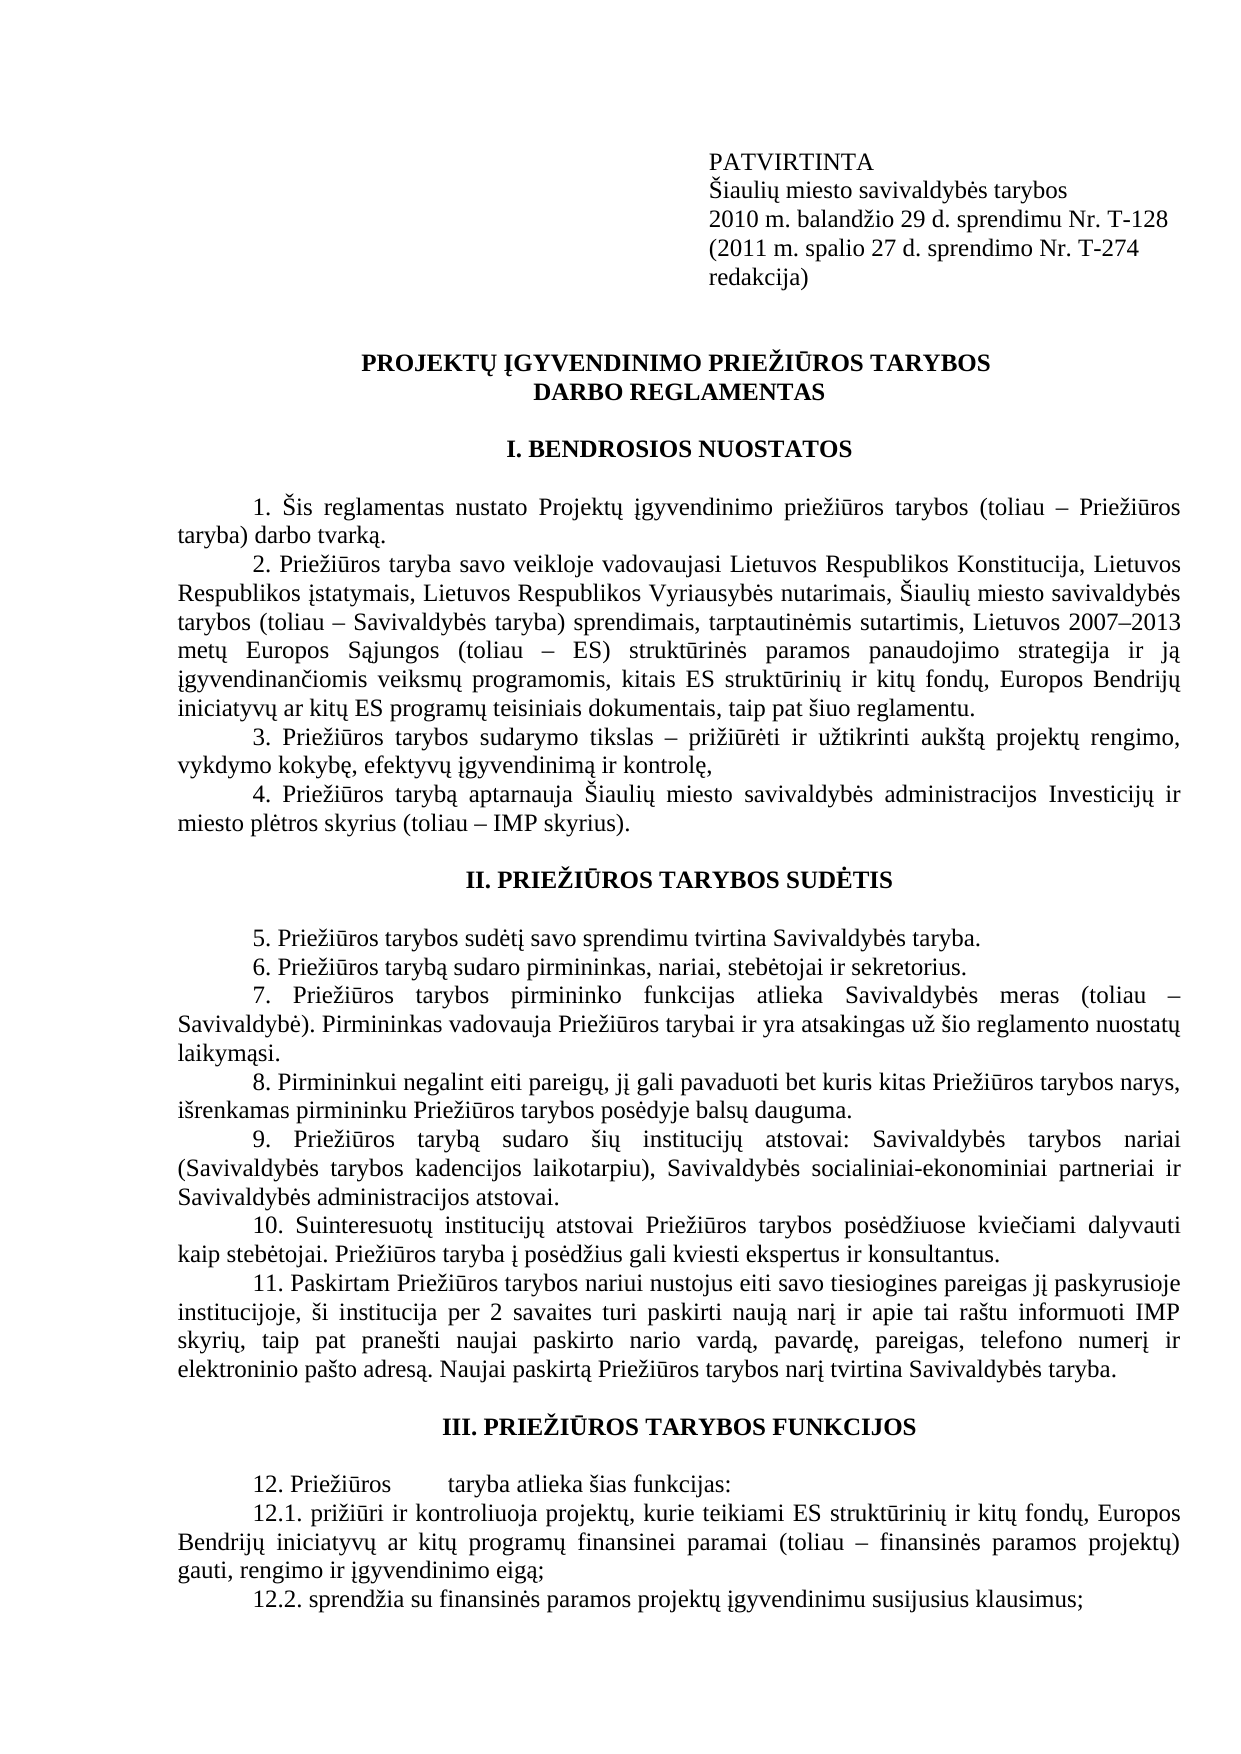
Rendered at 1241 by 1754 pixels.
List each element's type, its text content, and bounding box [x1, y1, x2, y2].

text II. PRIEŽIŪROS TARYBOS SUDĖTIS [177, 866, 1181, 894]
text 6. Priežiūros tarybą sudaro pirmininkas, nariai, stebėtojai ir sekretorius. [177, 952, 1181, 981]
text Šiaulių miesto savivaldybės tarybos [709, 176, 1181, 204]
text 1. Šis reglamentas nustato Projektų įgyvendinimo priežiūros tarybos (toliau – Priežiūros taryba) darbo tvarką. [177, 492, 1181, 549]
text 9. Priežiūros tarybą sudaro šių institucijų atstovai: Savivaldybės tarybos nariai (Savivaldybės tarybos kadencijos laikotarpiu), Savivaldybės socialiniai-ekonominiai partneriai ir Savivaldybės administracijos atstovai. [177, 1124, 1181, 1211]
text PATVIRTINTA [709, 147, 1181, 176]
text (2011 m. spalio 27 d. sprendimo Nr. T-274 [709, 233, 1181, 262]
text III. PRIEŽIŪROS TARYBOS FUNKCIJOS [177, 1412, 1181, 1441]
text 11. Paskirtam Priežiūros tarybos nariui nustojus eiti savo tiesiogines pareigas jį paskyrusioje institucijoje, ši institucija per 2 savaites turi paskirti naują narį ir apie tai raštu informuoti IMP skyrių, taip pat pranešti naujai paskirto nario vardą, pavardę, pareigas, telefono numerį ir elektroninio pašto adresą. Naujai paskirtą Priežiūros tarybos narį tvirtina Savivaldybės taryba. [177, 1268, 1181, 1383]
text 8. Pirmininkui negalint eiti pareigų, jį gali pavaduoti bet kuris kitas Priežiūros tarybos narys, išrenkamas pirmininku Priežiūros tarybos posėdyje balsų dauguma. [177, 1067, 1181, 1124]
text 12. Priežiūros taryba atlieka šias funkcijas: [177, 1469, 1181, 1498]
text redakcija) [709, 262, 1181, 291]
text 5. Priežiūros tarybos sudėtį savo sprendimu tvirtina Savivaldybės taryba. [177, 923, 1181, 952]
text 12.2. sprendžia su finansinės paramos projektų įgyvendinimu susijusius klausimus; [177, 1584, 1181, 1613]
text 2010 m. balandžio 29 d. sprendimu Nr. T-128 [709, 204, 1181, 233]
text 7. Priežiūros tarybos pirmininko funkcijas atlieka Savivaldybės meras (toliau – Savivaldybė). Pirmininkas vadovauja Priežiūros tarybai ir yra atsakingas už šio reglamento nuostatų laikymąsi. [177, 981, 1181, 1067]
text I. BENDROSIOS NUOSTATOS [177, 434, 1181, 463]
text 12.1. prižiūri ir kontroliuoja projektų, kurie teikiami ES struktūrinių ir kitų fondų, Europos Bendrijų iniciatyvų ar kitų programų finansinei paramai (toliau – finansinės paramos projektų) gauti, rengimo ir įgyvendinimo eigą; [177, 1498, 1181, 1584]
text 3. Priežiūros tarybos sudarymo tikslas – prižiūrėti ir užtikrinti aukštą projektų rengimo, vykdymo kokybę, efektyvų įgyvendinimą ir kontrolę, [177, 722, 1181, 779]
text PROJEKTŲ ĮGYVENDINIMO PRIEŽIŪROS TARYBOS [177, 348, 1181, 377]
text DARBO REGLAMENTAS [177, 377, 1181, 406]
text 10. Suinteresuotų institucijų atstovai Priežiūros tarybos posėdžiuose kviečiami dalyvauti kaip stebėtojai. Priežiūros taryba į posėdžius gali kviesti ekspertus ir konsultantus. [177, 1211, 1181, 1268]
text 4. Priežiūros tarybą aptarnauja Šiaulių miesto savivaldybės administracijos Investicijų ir miesto plėtros skyrius (toliau – IMP skyrius). [177, 779, 1181, 837]
text 2. Priežiūros taryba savo veikloje vadovaujasi Lietuvos Respublikos Konstitucija, Lietuvos Respublikos įstatymais, Lietuvos Respublikos Vyriausybės nutarimais, Šiaulių miesto savivaldybės tarybos (toliau – Savivaldybės taryba) sprendimais, tarptautinėmis sutartimis, Lietuvos 2007–2013 metų Europos Sąjungos (toliau – ES) struktūrinės paramos panaudojimo strategija ir ją įgyvendinančiomis veiksmų programomis, kitais ES struktūrinių ir kitų fondų, Europos Bendrijų iniciatyvų ar kitų ES programų teisiniais dokumentais, taip pat šiuo reglamentu. [177, 549, 1181, 722]
